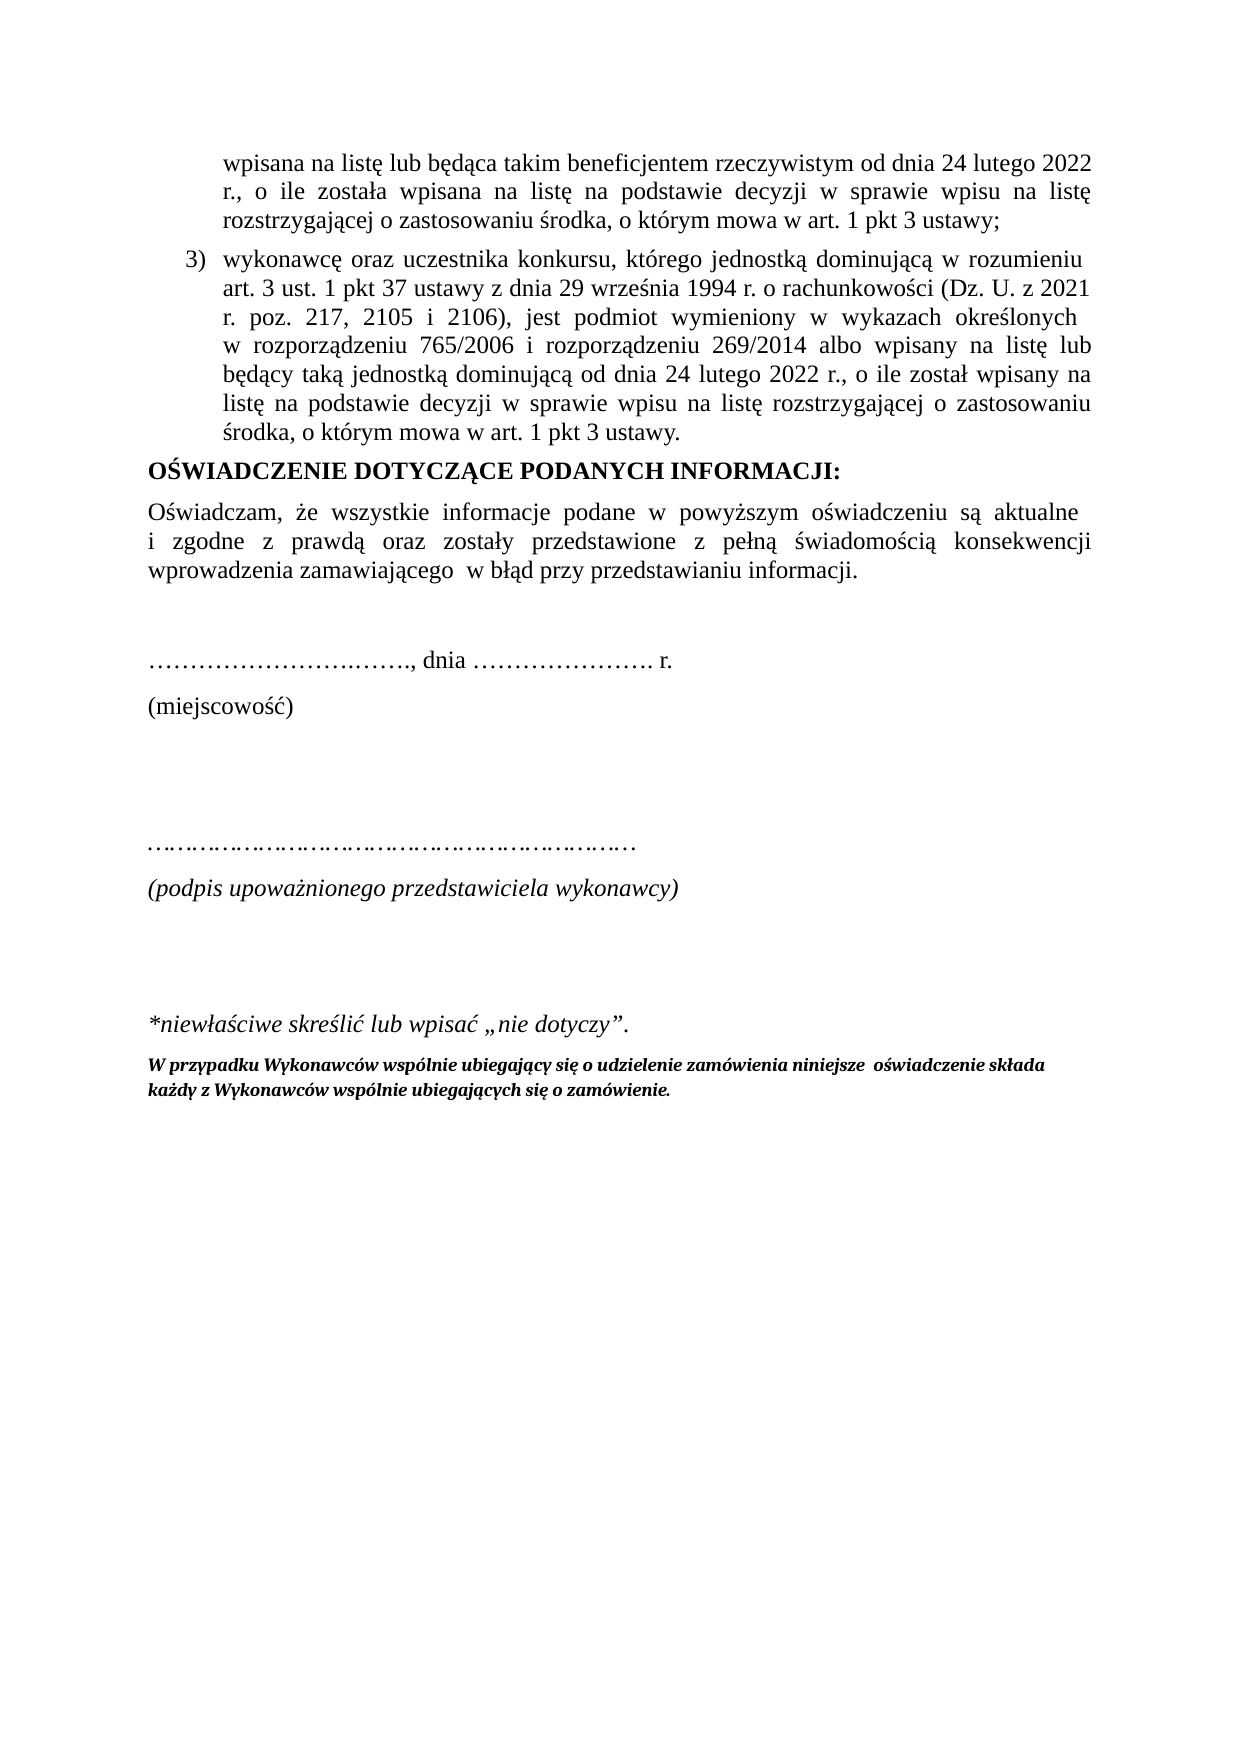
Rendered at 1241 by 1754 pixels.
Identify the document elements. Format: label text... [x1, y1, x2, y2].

text (miejscowość) [148, 691, 1093, 720]
text ………………………………………………………… [148, 827, 1093, 856]
text W przypadku Wykonawców wspólnie ubiegający się o udzielenie zamówienia niniejsze oświadczenie składa każdy z Wykonawców wspólnie ubiegających się o zamówienie. [148, 1054, 1093, 1101]
text *niewłaściwe skreślić lub wpisać „nie dotyczy”. [148, 1009, 1093, 1038]
list wpisana na listę lub będąca takim beneficjentem rzeczywistym od dnia 24 lutego 2022 r., o ile została wpisana na listę na podstawie decyzji w sprawie wpisu na listę rozstrzygającej o zastosowaniu środka, o którym mowa w art. 1 pkt 3 ustawy; [185, 148, 1093, 234]
text OŚWIADCZENIE DOTYCZĄCE PODANYCH INFORMACJI: [148, 456, 1093, 485]
text Oświadczam, że wszystkie informacje podane w powyższym oświadczeniu są aktualne i zgodne z prawdą oraz zostały przedstawione z pełną świadomością konsekwencji wprowadzenia zamawiającego w błąd przy przedstawianiu informacji. [148, 497, 1093, 583]
text …………………….……., dnia …………………. r. [148, 646, 1093, 674]
list wykonawcę oraz uczestnika konkursu, którego jednostką dominującą w rozumieniu art. 3 ust. 1 pkt 37 ustawy z dnia 29 września 1994 r. o rachunkowości (Dz. U. z 2021 r. poz. 217, 2105 i 2106), jest podmiot wymieniony w wykazach określonych w rozporządzeniu 765/2006 i rozporządzeniu 269/2014 albo wpisany na listę lub będący taką jednostką dominującą od dnia 24 lutego 2022 r., o ile został wpisany na listę na podstawie decyzji w sprawie wpisu na listę rozstrzygającej o zastosowaniu środka, o którym mowa w art. 1 pkt 3 ustawy. [185, 244, 1093, 446]
text (podpis upoważnionego przedstawiciela wykonawcy) [148, 873, 1093, 901]
